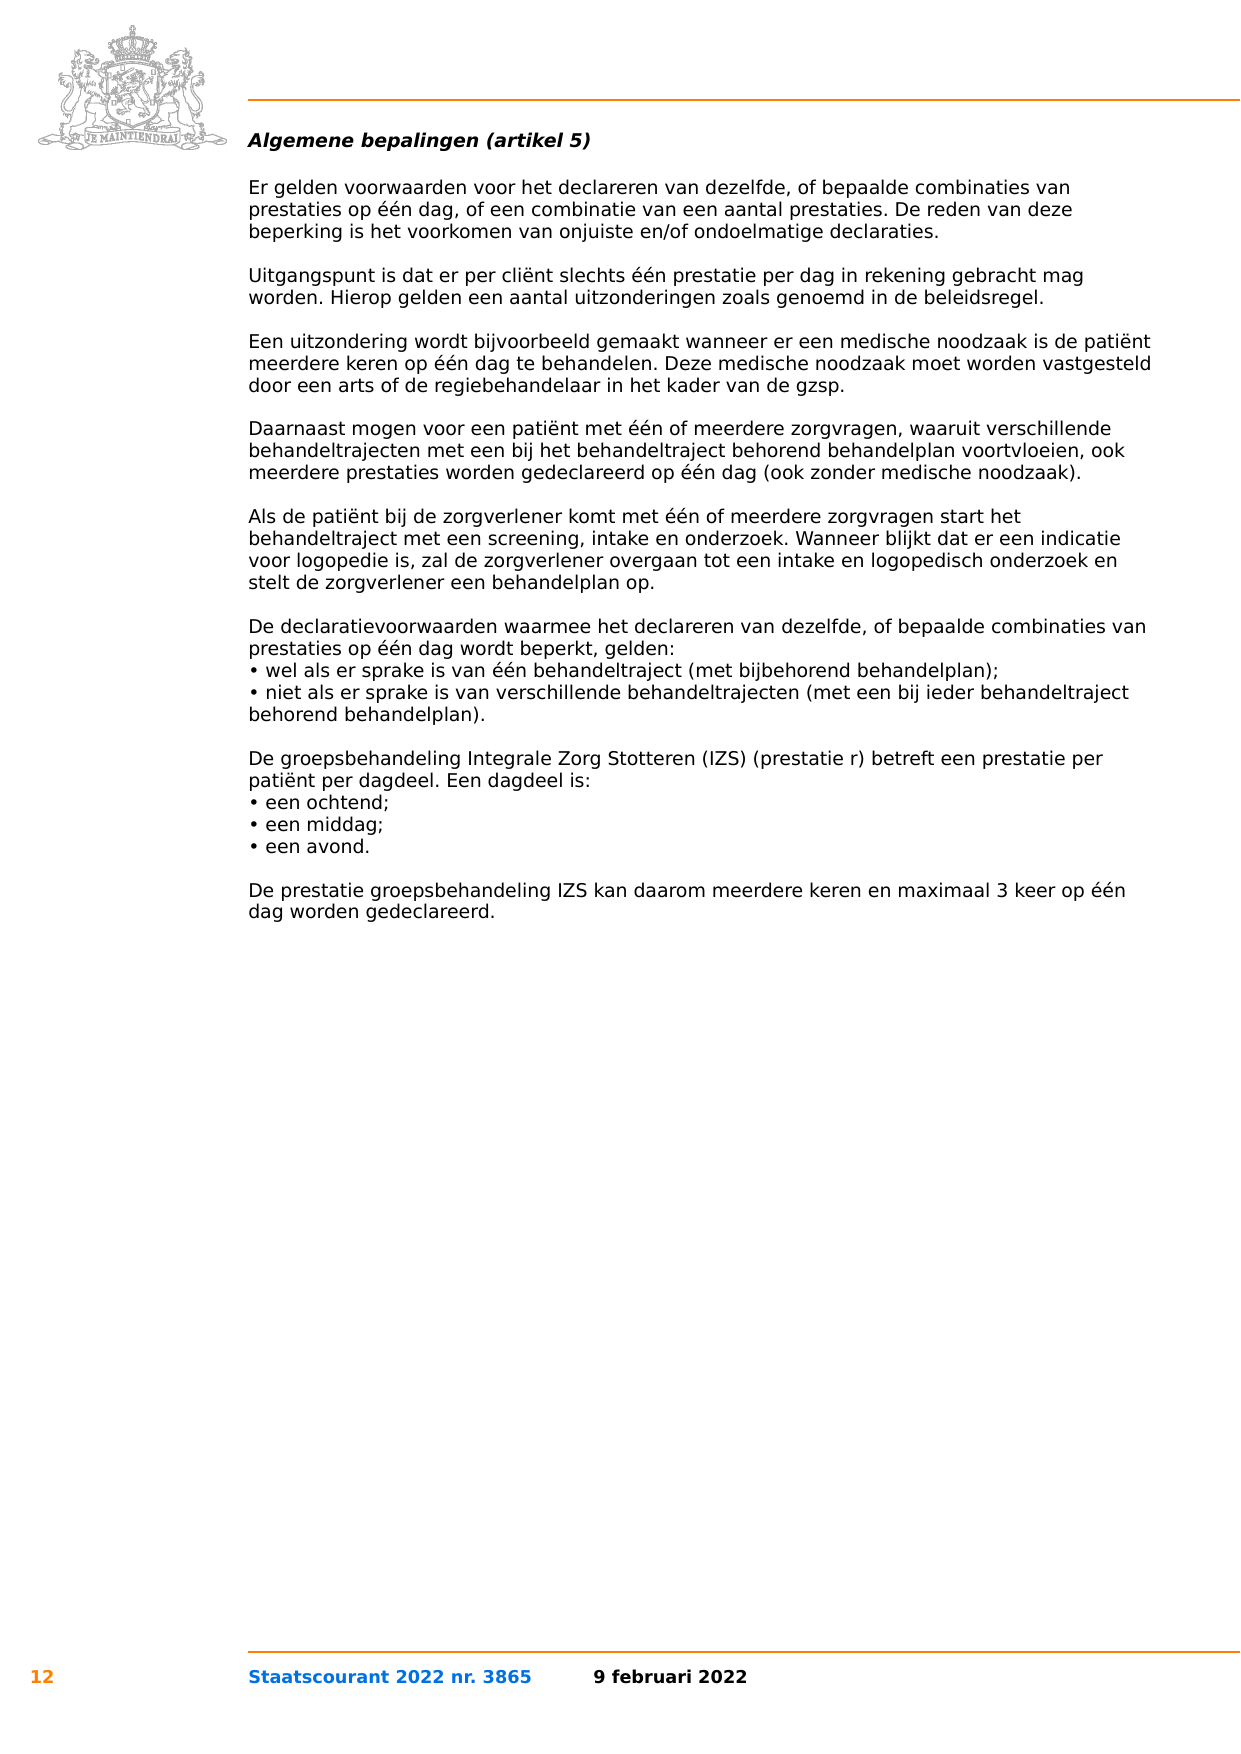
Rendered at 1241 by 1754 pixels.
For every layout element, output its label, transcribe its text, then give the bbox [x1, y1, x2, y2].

subtitle Algemene bepalingen (artikel 5) [248, 130, 1163, 152]
text Er gelden voorwaarden voor het declareren van dezelfde, of bepaalde combinaties van prestaties op één dag, of een combinatie van een aantal prestaties. De reden van deze beperking is het voorkomen van onjuiste en/of ondoelmatige declaraties. [248, 177, 1163, 243]
text • een avond. [248, 836, 1163, 858]
text • wel als er sprake is van één behandeltraject (met bijbehorend behandelplan); [248, 660, 1163, 682]
text • een middag; [248, 814, 1163, 836]
text Daarnaast mogen voor een patiënt met één of meerdere zorgvragen, waaruit verschillende behandeltrajecten met een bij het behandeltraject behorend behandelplan voortvloeien, ook meerdere prestaties worden gedeclareerd op één dag (ook zonder medische noodzaak). [248, 418, 1163, 484]
text Een uitzondering wordt bijvoorbeeld gemaakt wanneer er een medische noodzaak is de patiënt meerdere keren op één dag te behandelen. Deze medische noodzaak moet worden vastgesteld door een arts of de regiebehandelaar in het kader van de gzsp. [248, 331, 1163, 396]
text Uitgangspunt is dat er per cliënt slechts één prestatie per dag in rekening gebracht mag worden. Hierop gelden een aantal uitzonderingen zoals genoemd in de beleidsregel. [248, 265, 1163, 309]
text • een ochtend; [248, 792, 1163, 814]
text • niet als er sprake is van verschillende behandeltrajecten (met een bij ieder behandeltraject behorend behandelplan). [248, 682, 1163, 726]
picture [38, 25, 227, 150]
text De prestatie groepsbehandeling IZS kan daarom meerdere keren en maximaal 3 keer op één dag worden gedeclareerd. [248, 879, 1163, 923]
text De declaratievoorwaarden waarmee het declareren van dezelfde, of bepaalde combinaties van prestaties op één dag wordt beperkt, gelden: [248, 616, 1163, 660]
text De groepsbehandeling Integrale Zorg Stotteren (IZS) (prestatie r) betreft een prestatie per patiënt per dagdeel. Een dagdeel is: [248, 748, 1163, 792]
text Als de patiënt bij de zorgverlener komt met één of meerdere zorgvragen start het behandeltraject met een screening, intake en onderzoek. Wanneer blijkt dat er een indicatie voor logopedie is, zal de zorgverlener overgaan tot een intake en logopedisch onderzoek en stelt de zorgverlener een behandelplan op. [248, 506, 1163, 594]
